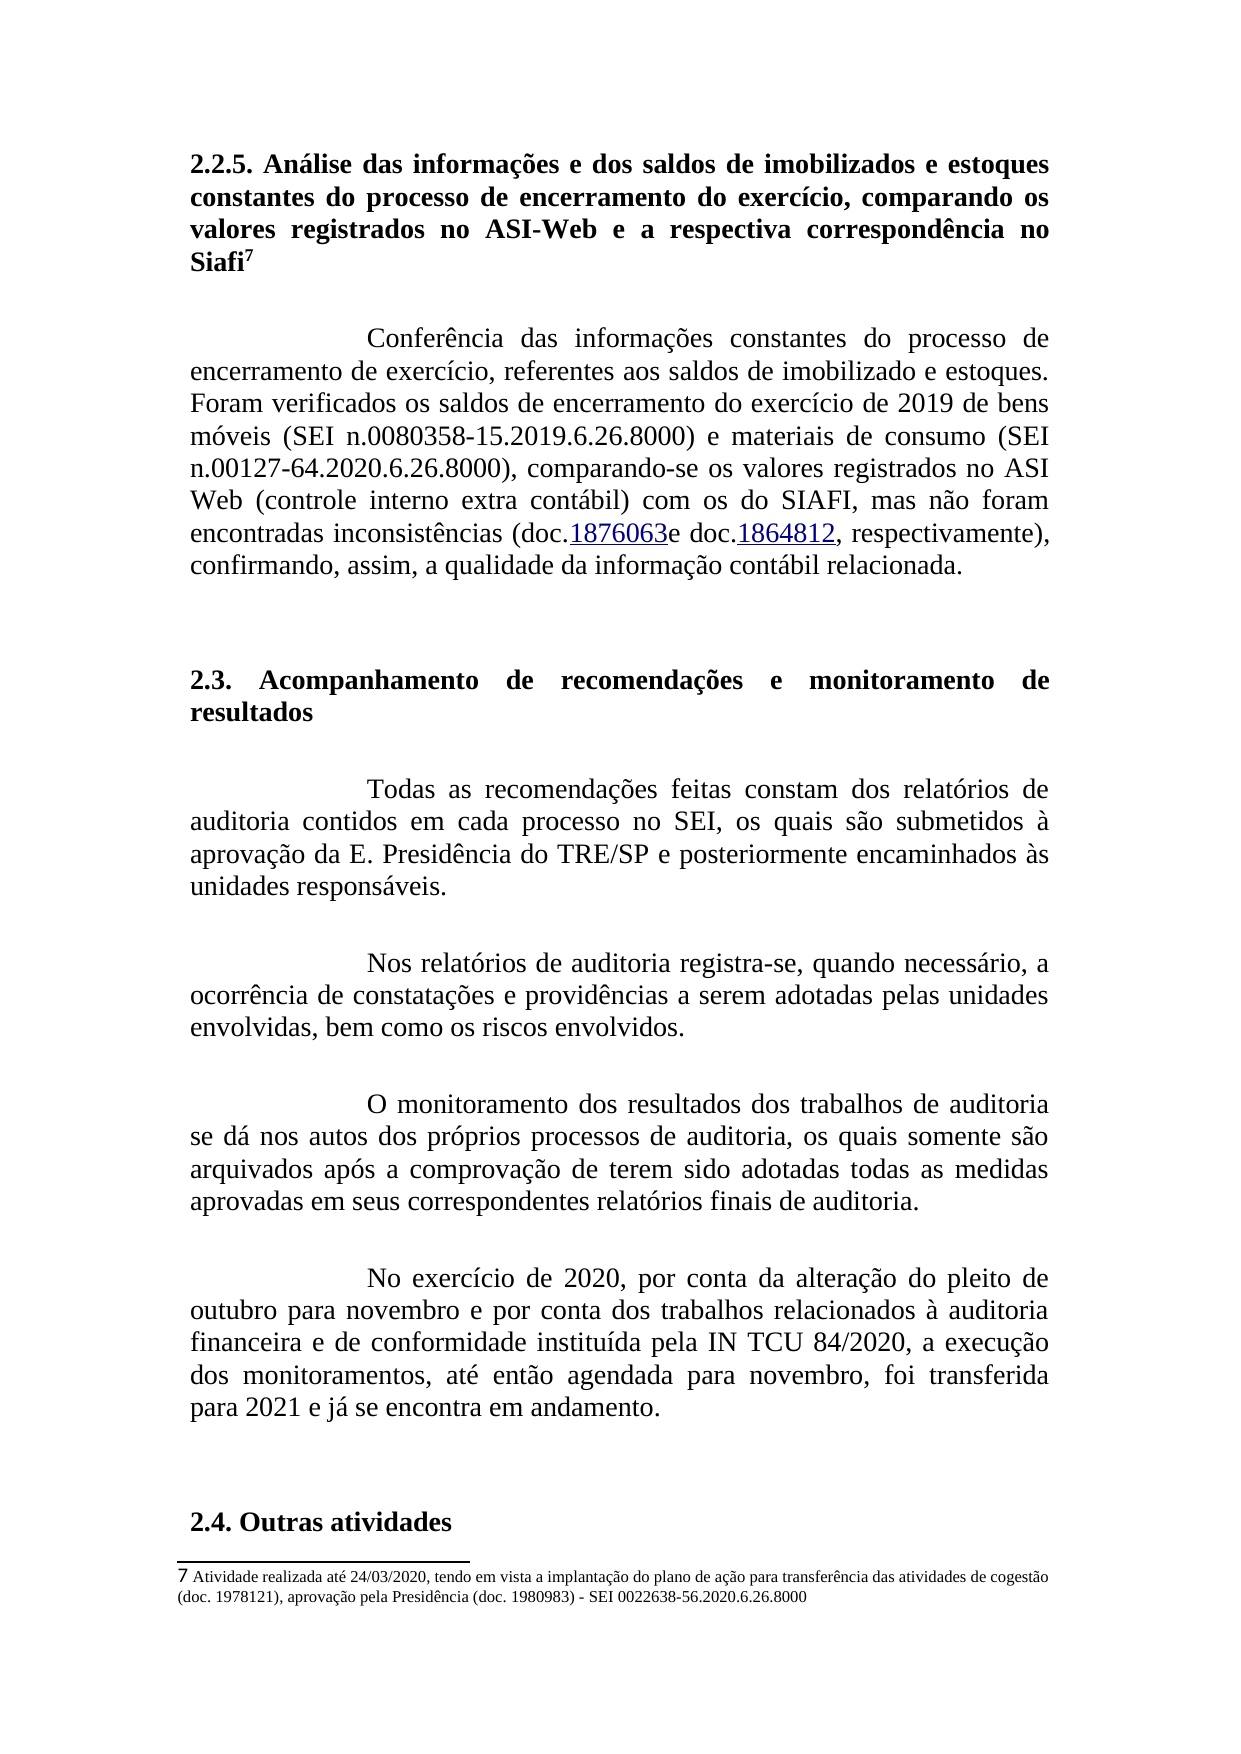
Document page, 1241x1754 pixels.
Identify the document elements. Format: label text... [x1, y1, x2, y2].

text Todas as recomendações feitas constam dos relatórios de auditoria contidos em cada processo no SEI, os quais são submetidos à aprovação da E. Presidência do TRE/SP e posteriormente encaminhados às unidades responsáveis. [190, 772, 1051, 901]
text 2.2.5. Análise das informações e dos saldos de imobilizados e estoques constantes do processo de encerramento do exercício, comparando os valores registrados no ASI-Web e a respectiva correspondência no Siafi [190, 148, 1051, 277]
text Atividade realizada até 24/03/2020, tendo em vista a implantação do plano de ação para transferência das atividades de cogestão (doc. 1978121), aprovação pela Presidência (doc. 1980983) - SEI 0022638-56.2020.6.26.8000 [177, 1562, 1063, 1606]
text Nos relatórios de auditoria registra-se, quando necessário, a ocorrência de constatações e providências a serem adotadas pelas unidades envolvidas, bem como os riscos envolvidos. [190, 946, 1051, 1043]
text 2.3. Acompanhamento de recomendações e monitoramento de resultados [190, 663, 1051, 728]
text O monitoramento dos resultados dos trabalhos de auditoria se dá nos autos dos próprios processos de auditoria, os quais somente são arquivados após a comprovação de terem sido adotadas todas as medidas aprovadas em seus correspondentes relatórios finais de auditoria. [190, 1087, 1051, 1217]
text 2.4. Outras atividades [190, 1505, 1051, 1537]
text No exercício de 2020, por conta da alteração do pleito de outubro para novembro e por conta dos trabalhos relacionados à auditoria financeira e de conformidade instituída pela IN TCU 84/2020, a execução dos monitoramentos, até então agendada para novembro, foi transferida para 2021 e já se encontra em andamento. [190, 1261, 1051, 1423]
text Conferência das informações constantes do processo de encerramento de exercício, referentes aos saldos de imobilizado e estoques. Foram verificados os saldos de encerramento do exercício de 2019 de bens móveis (SEI n.0080358-15.2019.6.26.8000) e materiais de consumo (SEI n.00127-64.2020.6.26.8000), comparando-se os valores registrados no ASI Web (controle interno extra contábil) com os do SIAFI, mas não foram encontradas inconsistências (doc.1876063e doc.1864812, respectivamente), confirmando, assim, a qualidade da informação contábil relacionada. [190, 321, 1051, 581]
